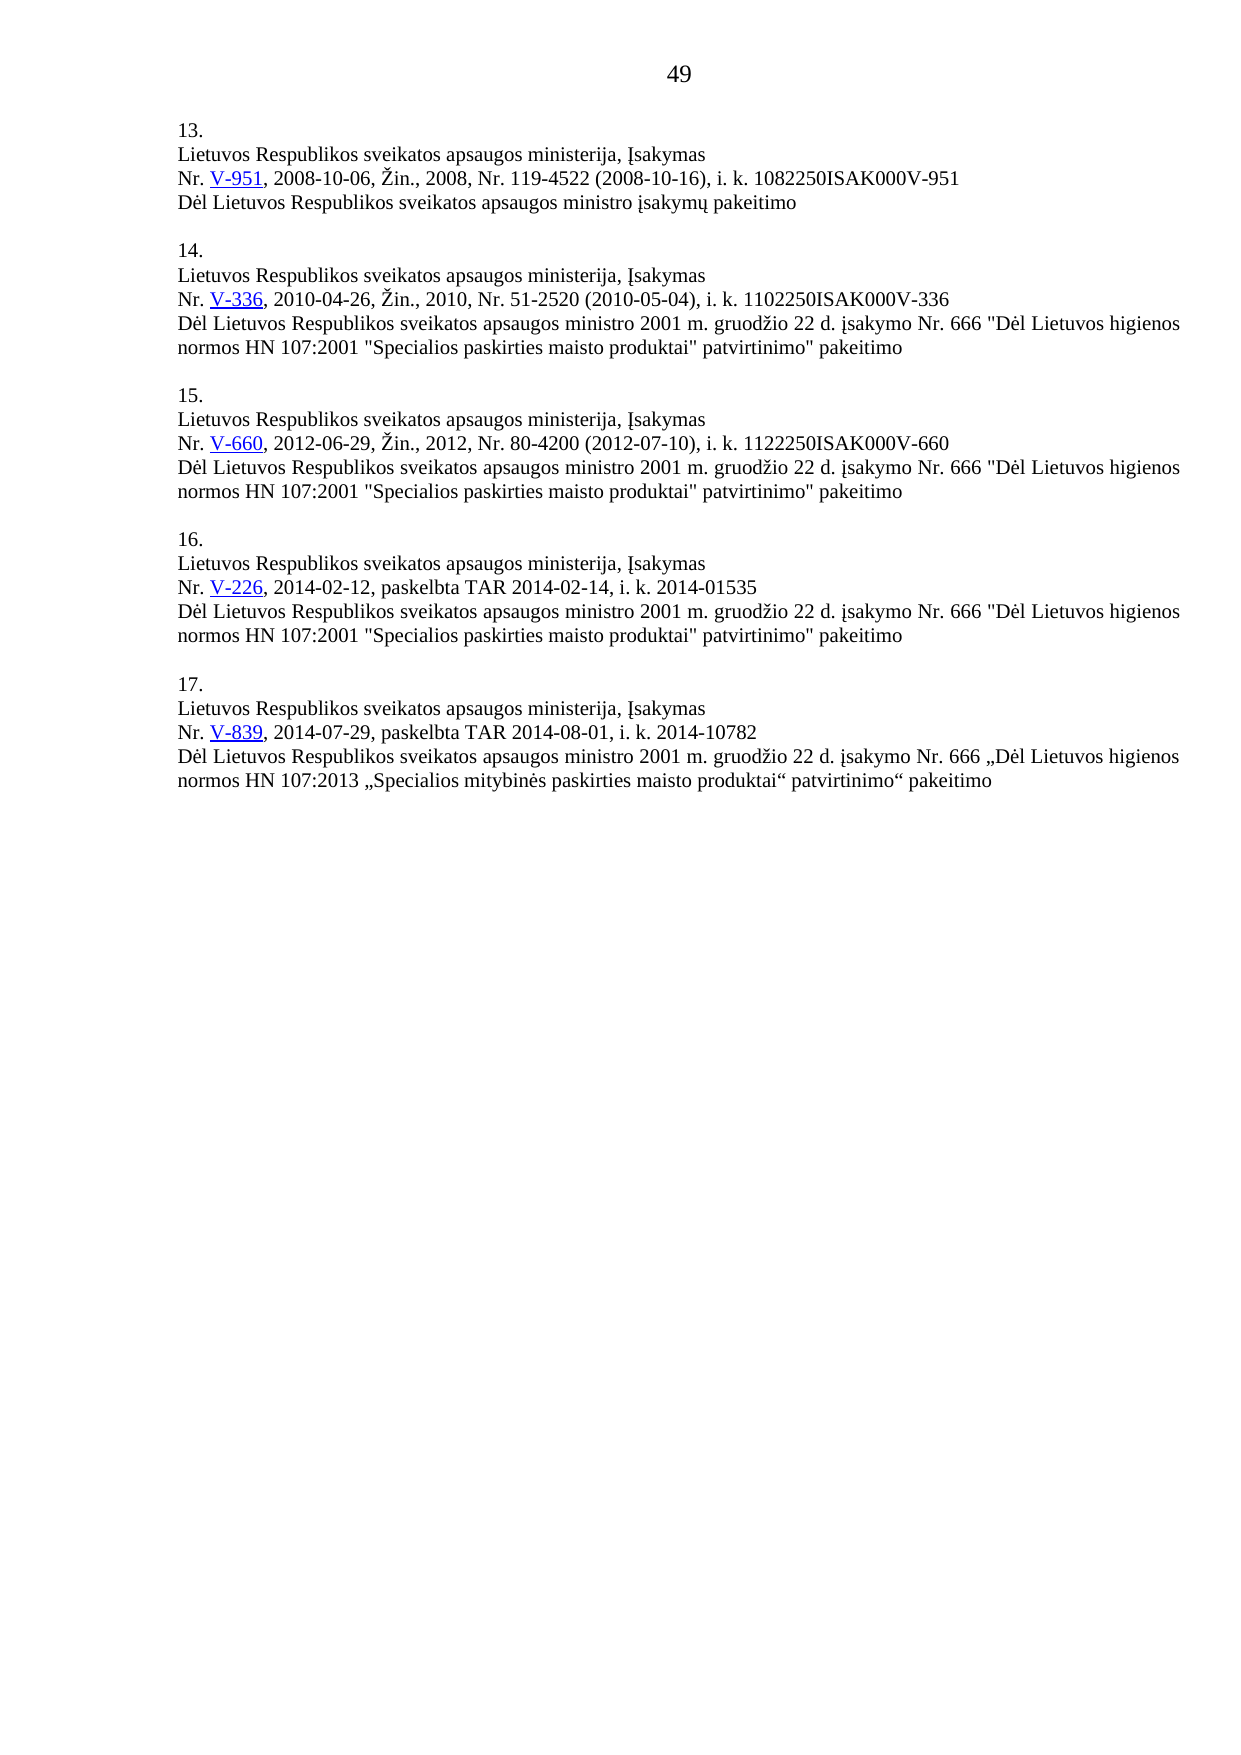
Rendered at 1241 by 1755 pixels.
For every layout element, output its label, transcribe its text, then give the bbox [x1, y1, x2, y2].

text Dėl Lietuvos Respublikos sveikatos apsaugos ministro 2001 m. gruodžio 22 d. įsakymo Nr. 666 „Dėl Lietuvos higienos normos HN 107:2013 „Specialios mitybinės paskirties maisto produktai“ patvirtinimo“ pakeitimo [177, 744, 1181, 792]
text 16. [177, 527, 1181, 551]
text Dėl Lietuvos Respublikos sveikatos apsaugos ministro 2001 m. gruodžio 22 d. įsakymo Nr. 666 "Dėl Lietuvos higienos normos HN 107:2001 "Specialios paskirties maisto produktai" patvirtinimo" pakeitimo [177, 311, 1181, 359]
text Lietuvos Respublikos sveikatos apsaugos ministerija, Įsakymas [177, 696, 1181, 720]
text Nr. V-951, 2008-10-06, Žin., 2008, Nr. 119-4522 (2008-10-16), i. k. 1082250ISAK000V-951 [177, 166, 1181, 190]
text Dėl Lietuvos Respublikos sveikatos apsaugos ministro įsakymų pakeitimo [177, 190, 1181, 214]
text Lietuvos Respublikos sveikatos apsaugos ministerija, Įsakymas [177, 407, 1181, 431]
text Nr. V-660, 2012-06-29, Žin., 2012, Nr. 80-4200 (2012-07-10), i. k. 1122250ISAK000V-660 [177, 431, 1181, 455]
text Lietuvos Respublikos sveikatos apsaugos ministerija, Įsakymas [177, 262, 1181, 287]
text Nr. V-336, 2010-04-26, Žin., 2010, Nr. 51-2520 (2010-05-04), i. k. 1102250ISAK000V-336 [177, 287, 1181, 311]
text 17. [177, 672, 1181, 696]
text Lietuvos Respublikos sveikatos apsaugos ministerija, Įsakymas [177, 142, 1181, 166]
text 14. [177, 238, 1181, 262]
text Nr. V-226, 2014-02-12, paskelbta TAR 2014-02-14, i. k. 2014-01535 [177, 575, 1181, 599]
text Nr. V-839, 2014-07-29, paskelbta TAR 2014-08-01, i. k. 2014-10782 [177, 720, 1181, 744]
text 13. [177, 118, 1181, 142]
text Lietuvos Respublikos sveikatos apsaugos ministerija, Įsakymas [177, 551, 1181, 575]
text 15. [177, 383, 1181, 407]
text Dėl Lietuvos Respublikos sveikatos apsaugos ministro 2001 m. gruodžio 22 d. įsakymo Nr. 666 "Dėl Lietuvos higienos normos HN 107:2001 "Specialios paskirties maisto produktai" patvirtinimo" pakeitimo [177, 455, 1181, 503]
text Dėl Lietuvos Respublikos sveikatos apsaugos ministro 2001 m. gruodžio 22 d. įsakymo Nr. 666 "Dėl Lietuvos higienos normos HN 107:2001 "Specialios paskirties maisto produktai" patvirtinimo" pakeitimo [177, 599, 1181, 647]
